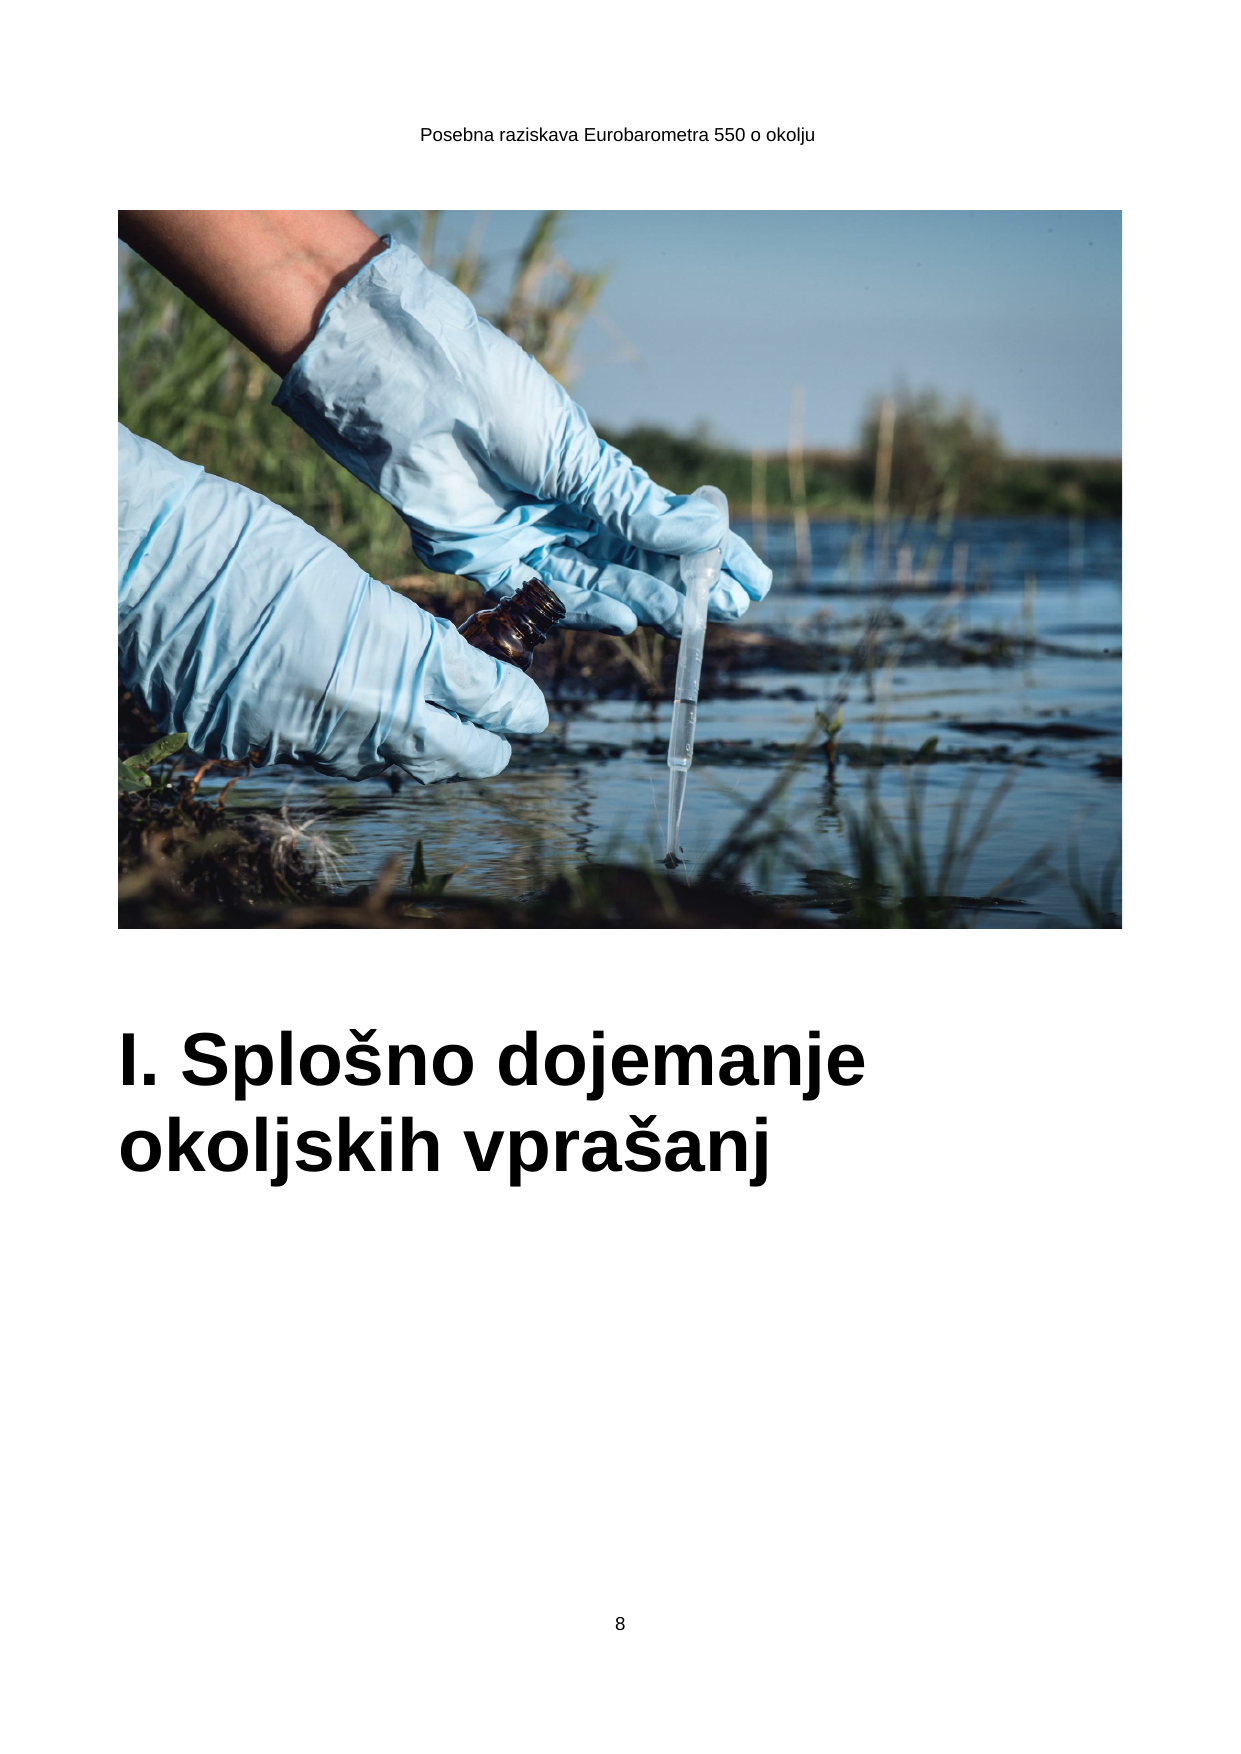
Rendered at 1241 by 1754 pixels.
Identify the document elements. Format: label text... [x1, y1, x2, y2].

picture [118, 210, 1123, 929]
subtitle I. Splošno dojemanje okoljskih vprašanj [118, 1015, 1122, 1187]
